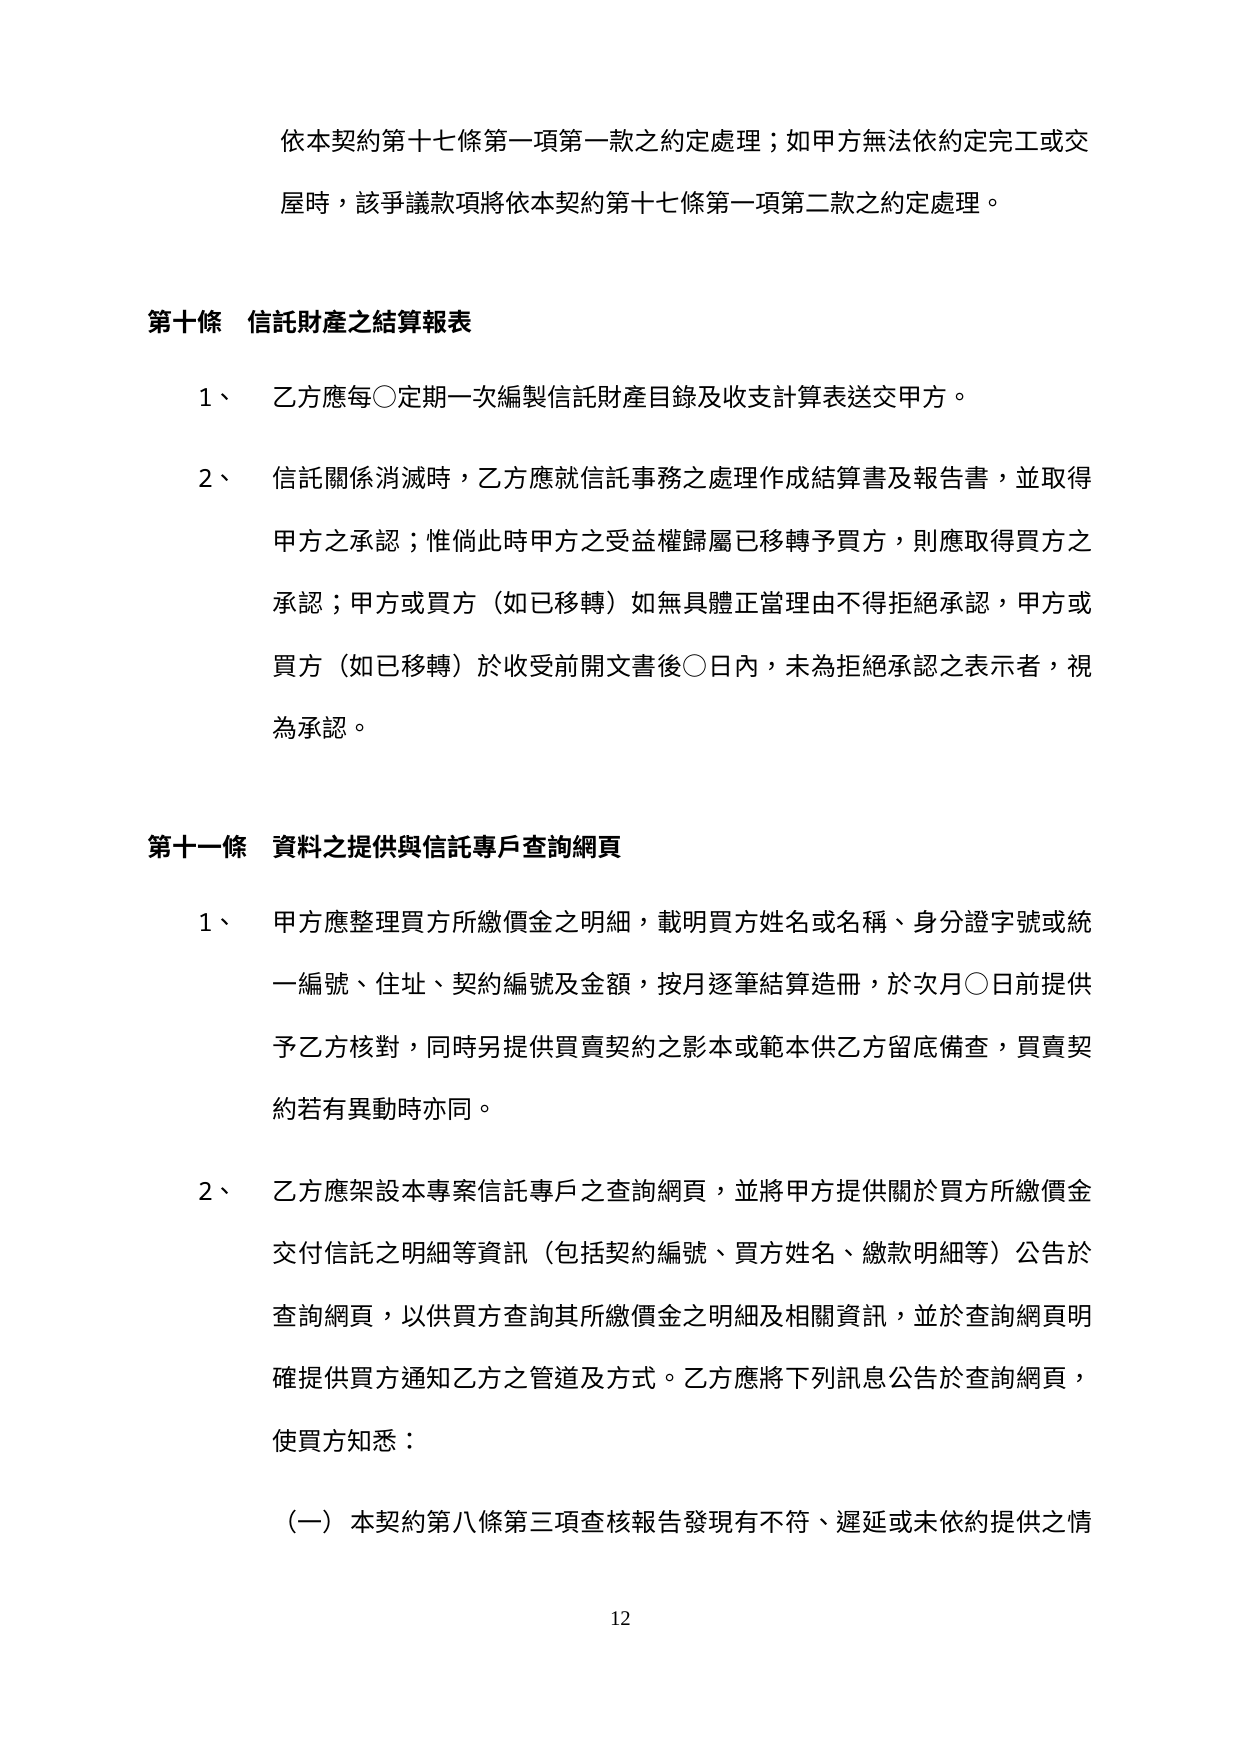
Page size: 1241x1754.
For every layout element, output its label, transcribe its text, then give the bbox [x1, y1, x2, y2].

text 依本契約第十七條第一項第一款之約定處理；如甲方無法依約定完工或交屋時，該爭議款項將依本契約第十七條第一項第二款之約定處理。 [200, 97, 1092, 222]
list 乙方應每○定期一次編製信託財產目錄及收支計算表送交甲方。 [198, 354, 1092, 416]
list 信託關係消滅時，乙方應就信託事務之處理作成結算書及報告書，並取得甲方之承認；惟倘此時甲方之受益權歸屬已移轉予買方，則應取得買方之承認；甲方或買方（如已移轉）如無具體正當理由不得拒絕承認，甲方或買方（如已移轉）於收受前開文書後○日內，未為拒絕承認之表示者，視為承認。 [198, 435, 1092, 747]
list 甲方應整理買方所繳價金之明細，載明買方姓名或名稱、身分證字號或統一編號、住址、契約編號及金額，按月逐筆結算造冊，於次月○日前提供予乙方核對，同時另提供買賣契約之影本或範本供乙方留底備查，買賣契約若有異動時亦同。 [198, 879, 1092, 1129]
text 第十條 信託財產之結算報表 [148, 279, 1092, 341]
text 第十一條 資料之提供與信託專戶查詢網頁 [148, 804, 1092, 866]
text （一） 本契約第八條第三項查核報告發現有不符、遲延或未依約提供之情 [272, 1479, 1092, 1541]
list 乙方應架設本專案信託專戶之查詢網頁，並將甲方提供關於買方所繳價金交付信託之明細等資訊（包括契約編號、買方姓名、繳款明細等）公告於查詢網頁，以供買方查詢其所繳價金之明細及相關資訊，並於查詢網頁明確提供買方通知乙方之管道及方式。乙方應將下列訊息公告於查詢網頁，使買方知悉： [198, 1147, 1092, 1460]
